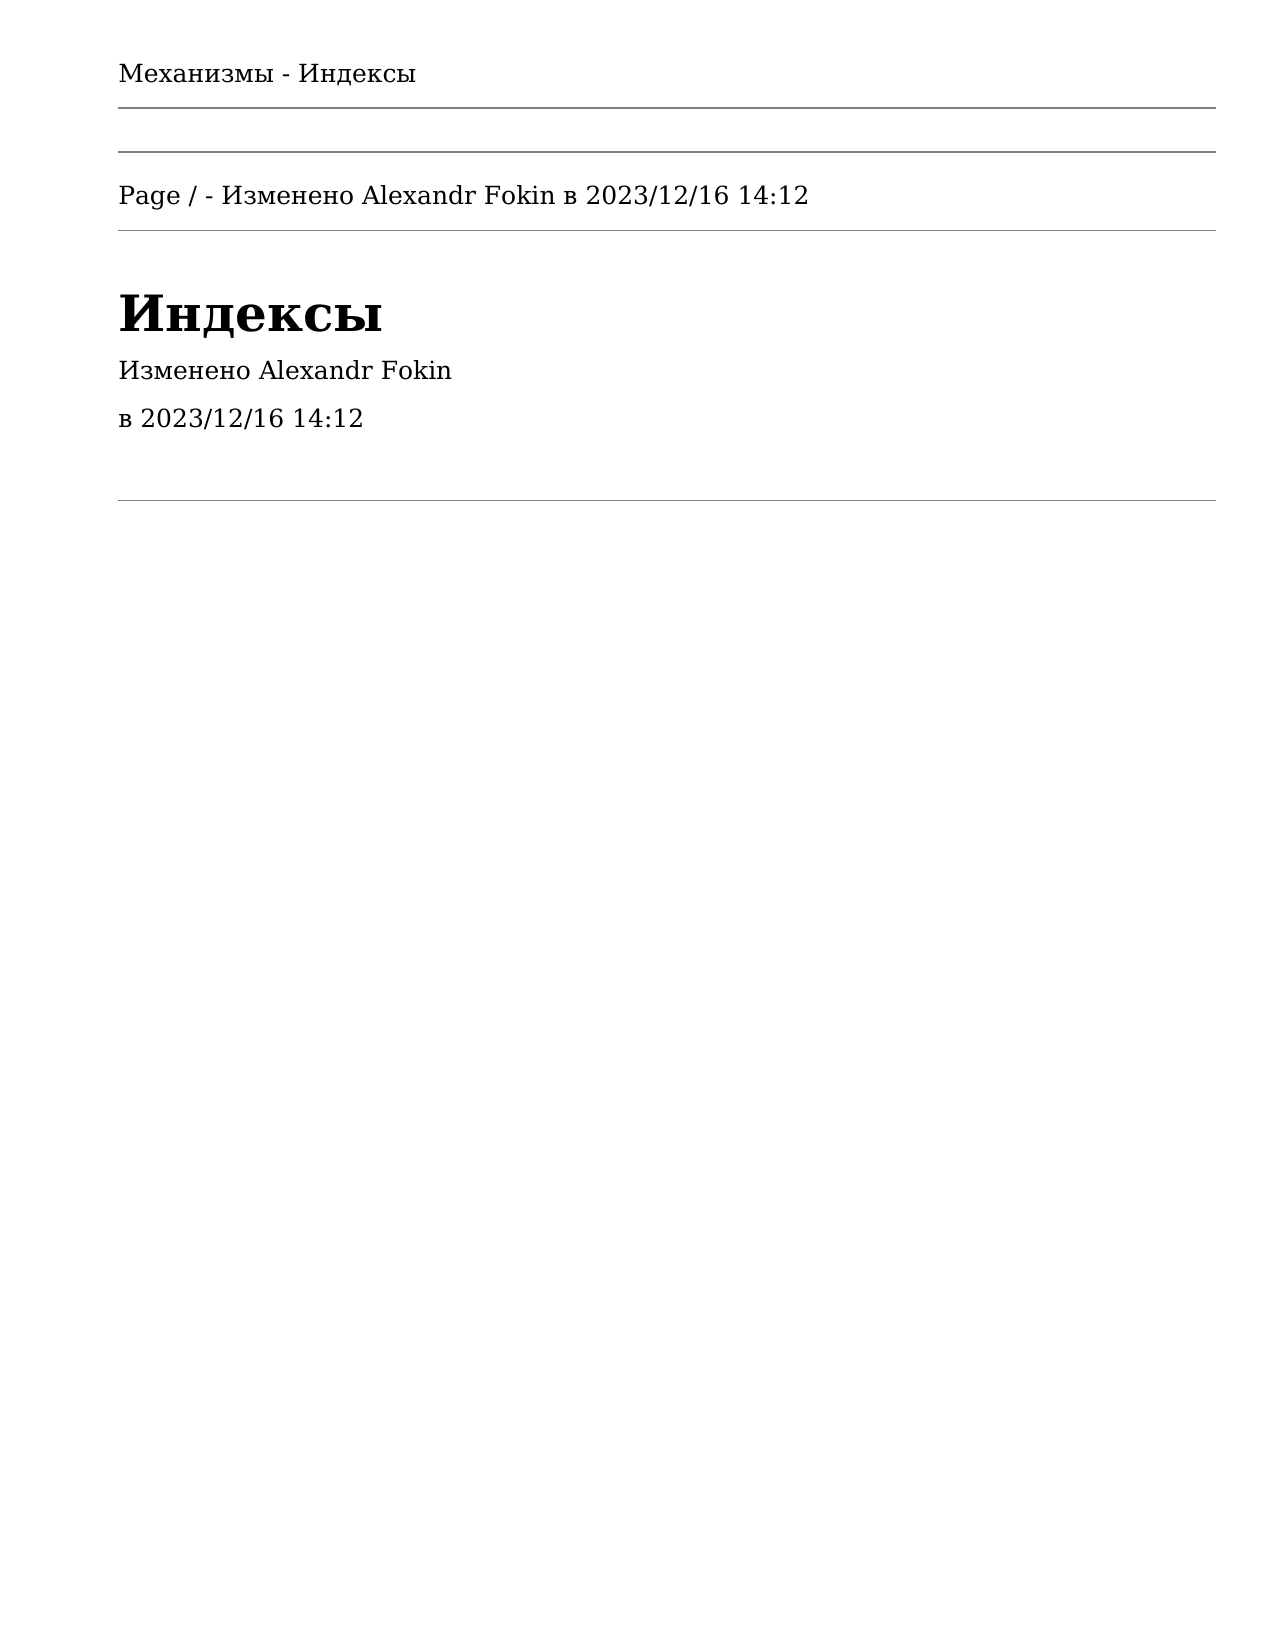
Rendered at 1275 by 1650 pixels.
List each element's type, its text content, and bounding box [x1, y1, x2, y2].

subtitle Индексы [118, 284, 1216, 343]
text Page / - Изменено Alexandr Fokin в 2023/12/16 14:12 [118, 182, 1216, 211]
text в 2023/12/16 14:12 [118, 404, 1216, 433]
text Изменено Alexandr Fokin [118, 356, 1216, 385]
text Механизмы - Индексы [118, 59, 1216, 88]
